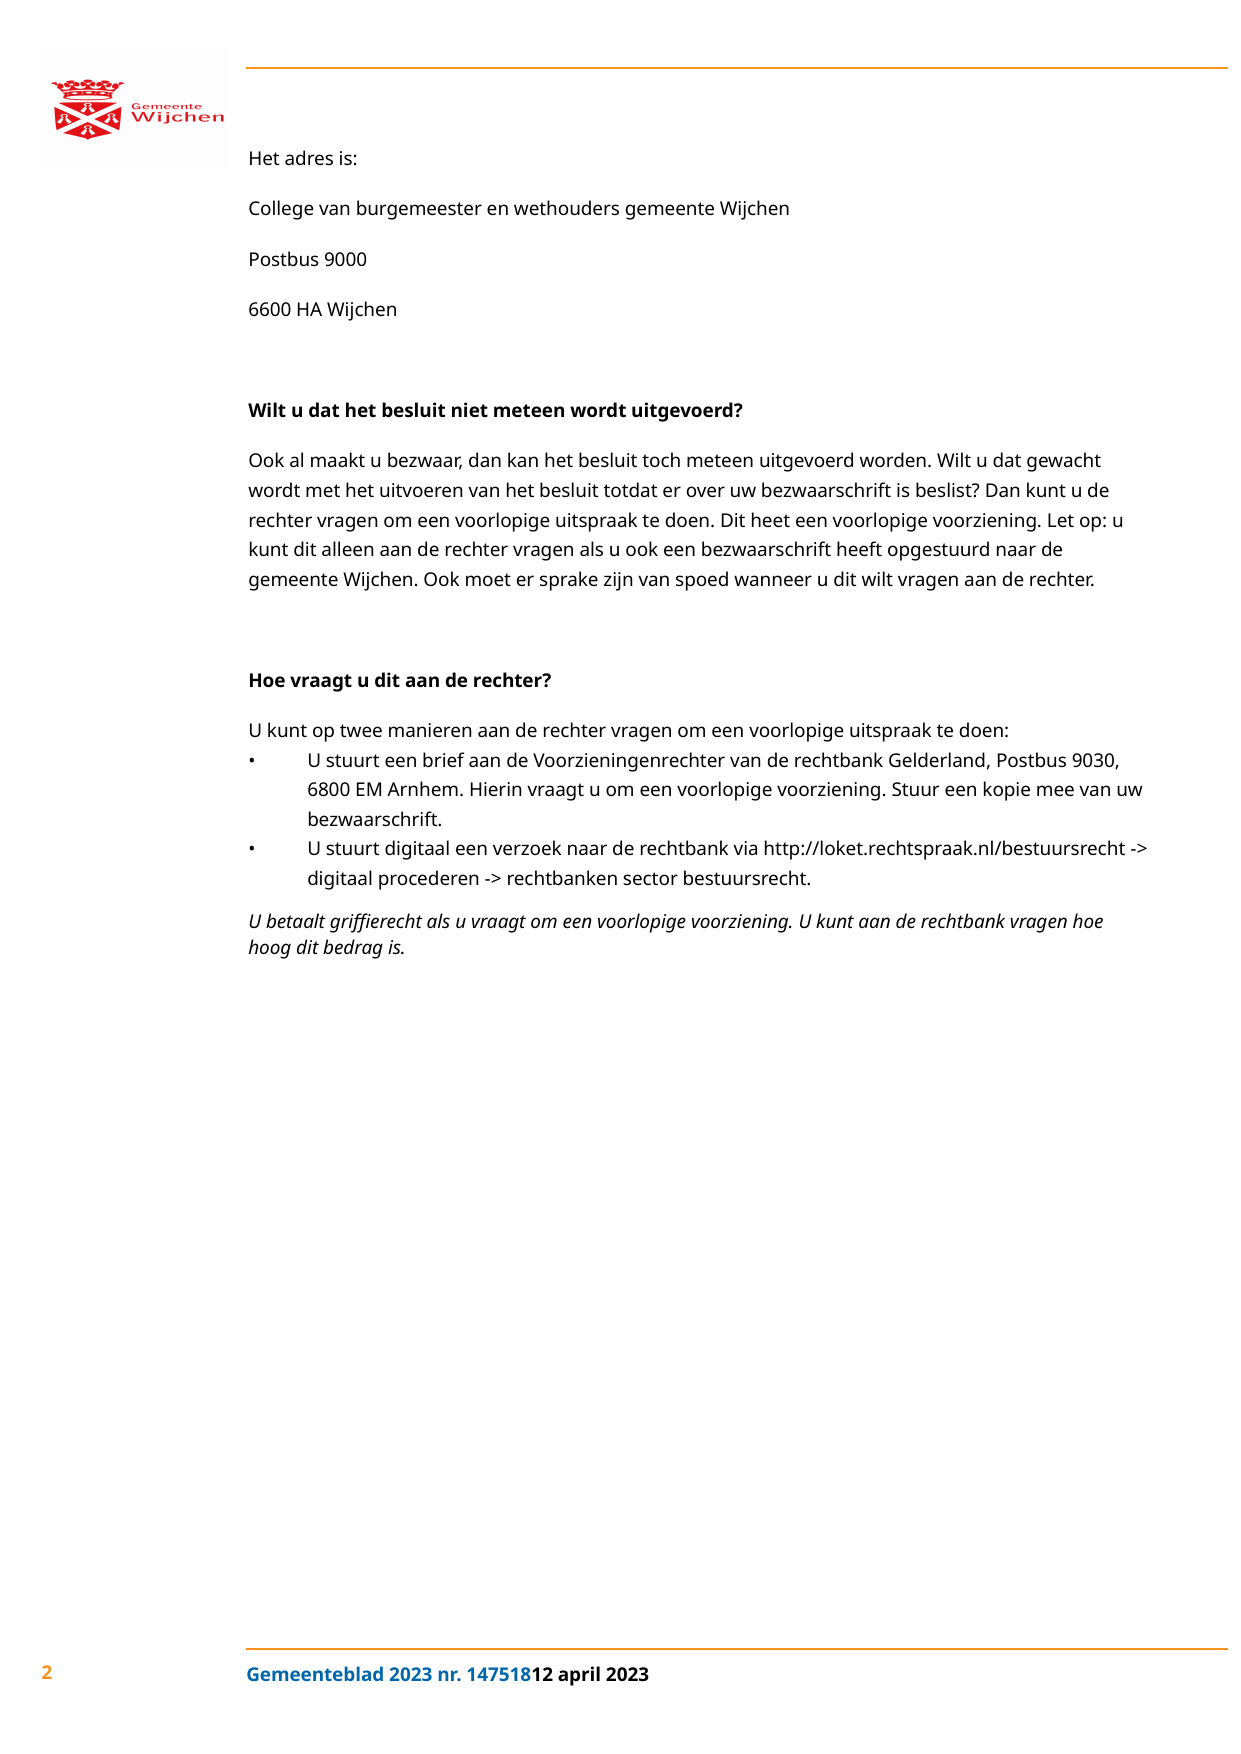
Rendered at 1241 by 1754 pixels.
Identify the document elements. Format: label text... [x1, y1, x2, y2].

text Postbus 9000 [248, 246, 1152, 272]
text Het adres is: [248, 145, 1152, 171]
text Ook al maakt u bezwaar, dan kan het besluit toch meteen uitgevoerd worden. Wilt u dat gewacht wordt met het uitvoeren van het besluit totdat er over uw bezwaarschrift is beslist? Dan kunt u de rechter vragen om een voorlopige uitspraak te doen. Dit heet een voorlopige voorziening. Let op: u kunt dit alleen aan de rechter vragen als u ook een bezwaarschrift heeft opgestuurd naar de gemeente Wijchen. Ook moet er sprake zijn van spoed wanneer u dit wilt vragen aan de rechter. [248, 448, 1152, 592]
text College van burgemeester en wethouders gemeente Wijchen [248, 196, 1152, 221]
text U betaalt griffierecht als u vraagt om een voorlopige voorziening. U kunt aan de rechtbank vragen hoe hoog dit bedrag is. [248, 908, 1152, 960]
text Wilt u dat het besluit niet meteen wordt uitgevoerd? [248, 397, 1152, 423]
list U stuurt digitaal een verzoek naar de rechtbank via http://loket.rechtspraak.nl/bestuursrecht -> digitaal procederen -> rechtbanken sector bestuursrecht. [248, 836, 1152, 891]
text U kunt op twee manieren aan de rechter vragen om een voorlopige uitspraak te doen: [248, 717, 1152, 743]
text Hoe vraagt u dit aan de rechter? [248, 667, 1152, 693]
text 6600 HA Wijchen [248, 296, 1152, 322]
list U stuurt een brief aan de Voorzieningenrechter van de rechtbank Gelderland, Postbus 9030, 6800 EM Arnhem. Hierin vraagt u om een voorlopige voorziening. Stuur een kopie mee van uw bezwaarschrift. [248, 747, 1152, 832]
picture [41, 47, 231, 172]
